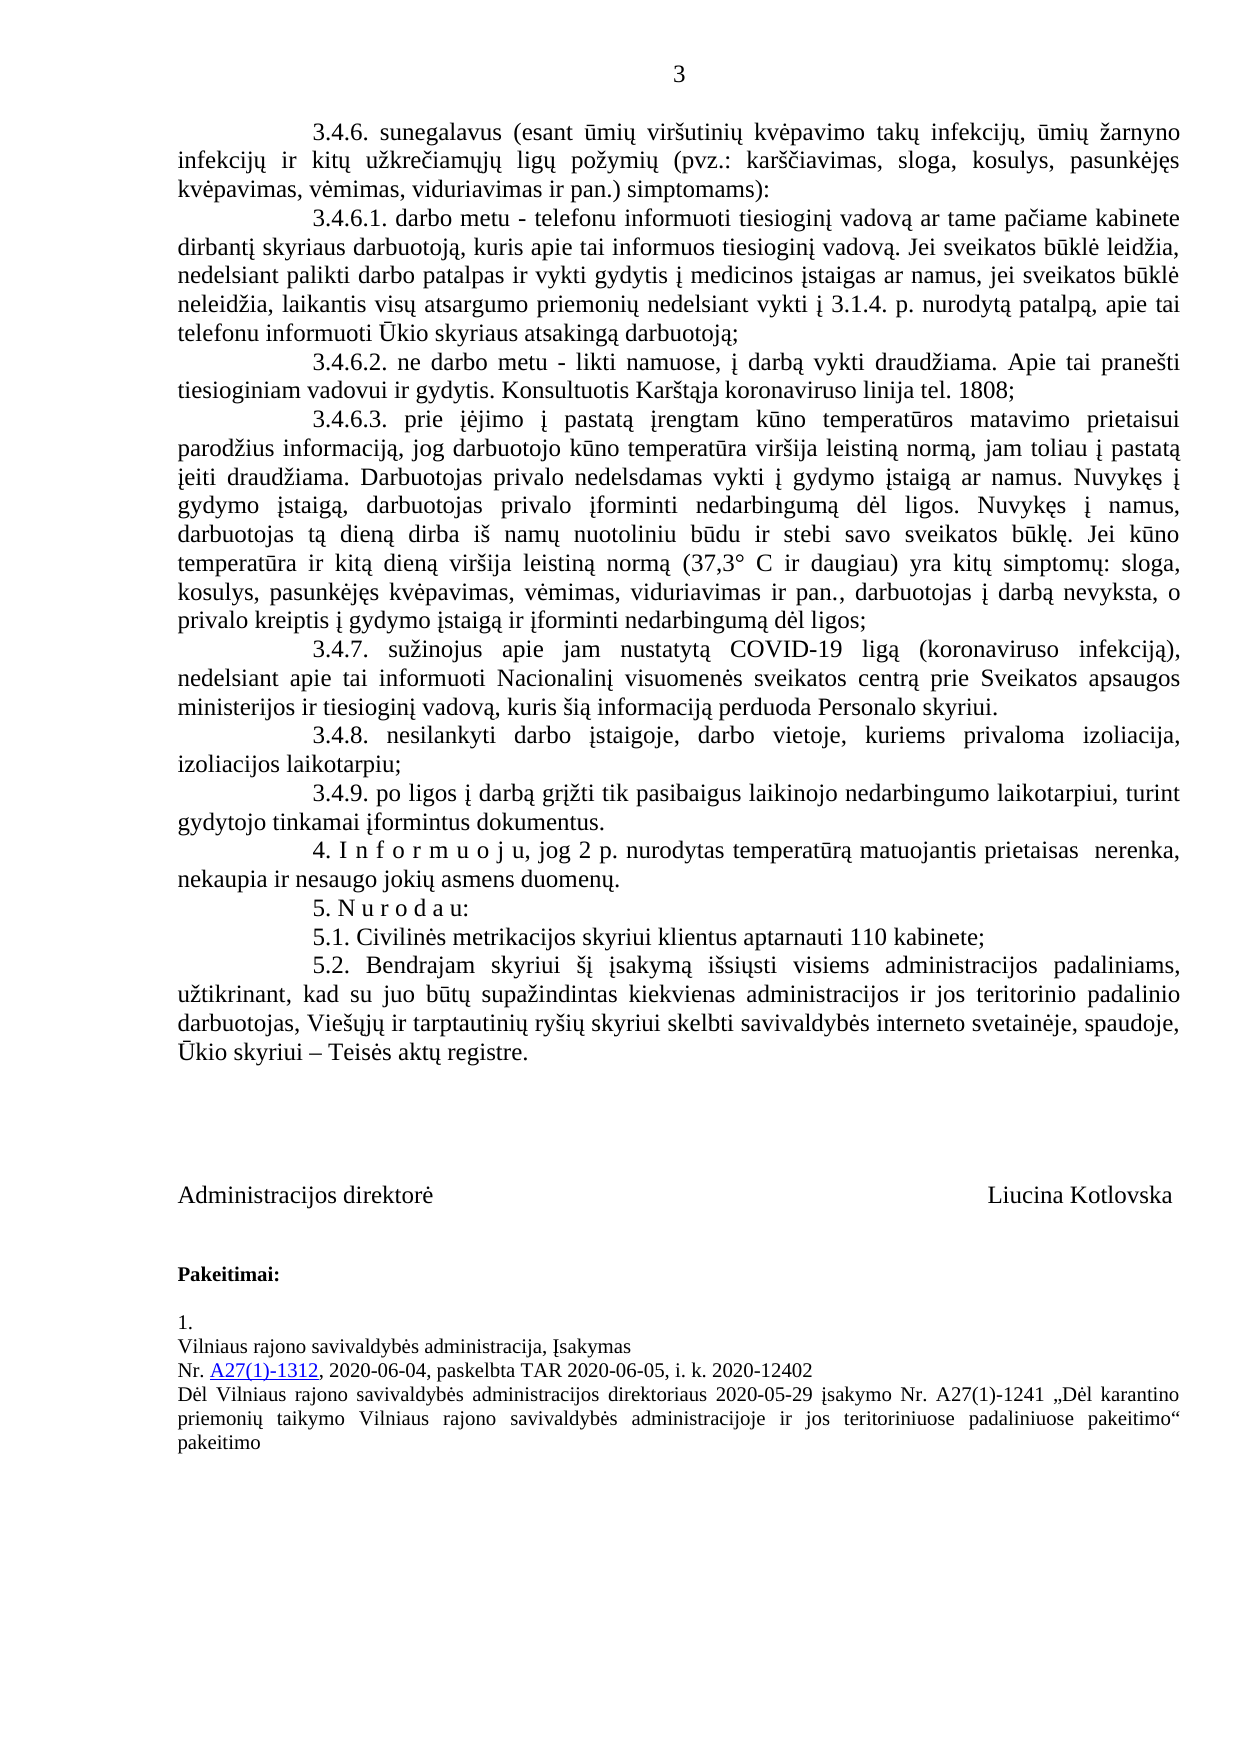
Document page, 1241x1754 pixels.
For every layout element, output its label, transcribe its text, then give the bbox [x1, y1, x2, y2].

text 5.2. Bendrajam skyriui šį įsakymą išsiųsti visiems administracijos padaliniams, užtikrinant, kad su juo būtų supažindintas kiekvienas administracijos ir jos teritorinio padalinio darbuotojas, Viešųjų ir tarptautinių ryšių skyriui skelbti savivaldybės interneto svetainėje, spaudoje, Ūkio skyriui – Teisės aktų registre. [177, 950, 1181, 1065]
text Pakeitimai: [177, 1261, 1181, 1286]
text Vilniaus rajono savivaldybės administracija, Įsakymas [177, 1334, 1181, 1358]
text 3.4.7. sužinojus apie jam nustatytą COVID-19 ligą (koronaviruso infekciją), nedelsiant apie tai informuoti Nacionalinį visuomenės sveikatos centrą prie Sveikatos apsaugos ministerijos ir tiesioginį vadovą, kuris šią informaciją perduoda Personalo skyriui. [177, 634, 1181, 720]
text 3.4.6.3. prie įėjimo į pastatą įrengtam kūno temperatūros matavimo prietaisui parodžius informaciją, jog darbuotojo kūno temperatūra viršija leistiną normą, jam toliau į pastatą įeiti draudžiama. Darbuotojas privalo nedelsdamas vykti į gydymo įstaigą ar namus. Nuvykęs į gydymo įstaigą, darbuotojas privalo įforminti nedarbingumą dėl ligos. Nuvykęs į namus, darbuotojas tą dieną dirba iš namų nuotoliniu būdu ir stebi savo sveikatos būklę. Jei kūno temperatūra ir kitą dieną viršija leistiną normą (37,3° C ir daugiau) yra kitų simptomų: sloga, kosulys, pasunkėjęs kvėpavimas, vėmimas, viduriavimas ir pan., darbuotojas į darbą nevyksta, o privalo kreiptis į gydymo įstaigą ir įforminti nedarbingumą dėl ligos; [177, 404, 1181, 634]
text 1. [177, 1309, 1181, 1334]
text 3.4.6. sunegalavus (esant ūmių viršutinių kvėpavimo takų infekcijų, ūmių žarnyno infekcijų ir kitų užkrečiamųjų ligų požymių (pvz.: karščiavimas, sloga, kosulys, pasunkėjęs kvėpavimas, vėmimas, viduriavimas ir pan.) simptomams): [177, 117, 1181, 203]
text 3.4.9. po ligos į darbą grįžti tik pasibaigus laikinojo nedarbingumo laikotarpiui, turint gydytojo tinkamai įformintus dokumentus. [177, 778, 1181, 835]
text 4. I n f o r m u o j u, jog 2 p. nurodytas temperatūrą matuojantis prietaisas nerenka, nekaupia ir nesaugo jokių asmens duomenų. [177, 835, 1181, 893]
text 5.1. Civilinės metrikacijos skyriui klientus aptarnauti 110 kabinete; [177, 922, 1181, 950]
text Administracijos direktorė Liucina Kotlovska [177, 1180, 1181, 1209]
text 3.4.6.1. darbo metu - telefonu informuoti tiesioginį vadovą ar tame pačiame kabinete dirbantį skyriaus darbuotoją, kuris apie tai informuos tiesioginį vadovą. Jei sveikatos būklė leidžia, nedelsiant palikti darbo patalpas ir vykti gydytis į medicinos įstaigas ar namus, jei sveikatos būklė neleidžia, laikantis visų atsargumo priemonių nedelsiant vykti į 3.1.4. p. nurodytą patalpą, apie tai telefonu informuoti Ūkio skyriaus atsakingą darbuotoją; [177, 203, 1181, 347]
text 3.4.6.2. ne darbo metu - likti namuose, į darbą vykti draudžiama. Apie tai pranešti tiesioginiam vadovui ir gydytis. Konsultuotis Karštąja koronaviruso linija tel. 1808; [177, 347, 1181, 404]
text Dėl Vilniaus rajono savivaldybės administracijos direktoriaus 2020-05-29 įsakymo Nr. A27(1)-1241 „Dėl karantino priemonių taikymo Vilniaus rajono savivaldybės administracijoje ir jos teritoriniuose padaliniuose pakeitimo“ pakeitimo [177, 1382, 1181, 1454]
text Nr. A27(1)-1312, 2020-06-04, paskelbta TAR 2020-06-05, i. k. 2020-12402 [177, 1358, 1181, 1382]
text 3.4.8. nesilankyti darbo įstaigoje, darbo vietoje, kuriems privaloma izoliacija, izoliacijos laikotarpiu; [177, 720, 1181, 778]
text 5. N u r o d a u: [177, 893, 1181, 922]
